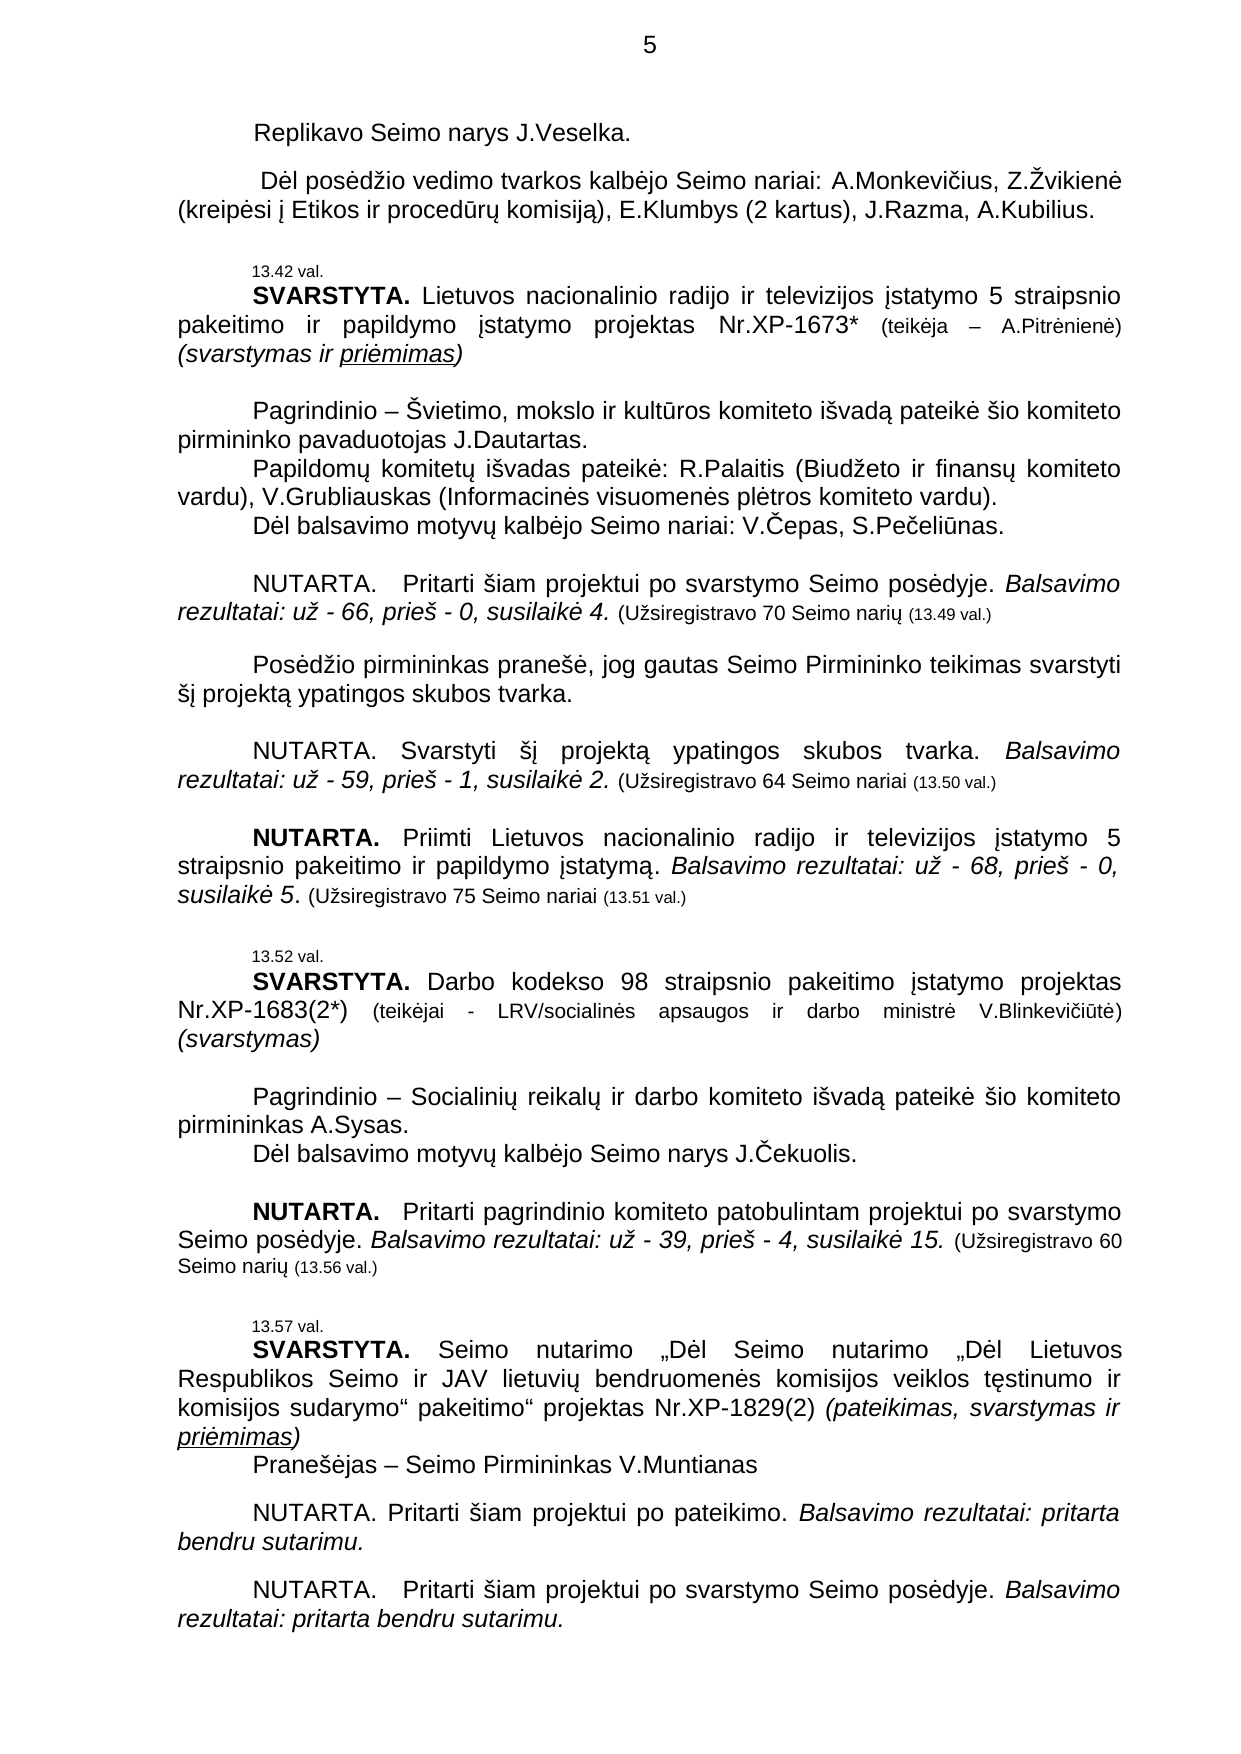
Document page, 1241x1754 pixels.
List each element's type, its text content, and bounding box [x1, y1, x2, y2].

text NUTARTA. Priimti Lietuvos nacionalinio radijo ir televizijos įstatymo 5 straipsnio pakeitimo ir papildymo įstatymą. Balsavimo rezultatai: už - 68, prieš - 0, susilaikė 5. (Užsiregistravo 75 Seimo nariai (13.51 val.) [177, 823, 1122, 909]
text NUTARTA. Pritarti pagrindinio komiteto patobulintam projektui po svarstymo Seimo posėdyje. Balsavimo rezultatai: už - 39, prieš - 4, susilaikė 15. (Užsiregistravo 60 Seimo narių (13.56 val.) [177, 1196, 1122, 1278]
text Replikavo Seimo narys J.Veselka. [177, 118, 1122, 147]
text NUTARTA. Pritarti šiam projektui po svarstymo Seimo posėdyje. Balsavimo rezultatai: pritarta bendru sutarimu. [177, 1575, 1122, 1633]
text NUTARTA. Pritarti šiam projektui po pateikimo. Balsavimo rezultatai: pritarta bendru sutarimu. [177, 1498, 1122, 1556]
text Posėdžio pirmininkas pranešė, jog gautas Seimo Pirmininko teikimas svarstyti šį projektą ypatingos skubos tvarka. [177, 650, 1122, 708]
text SVARSTYTA. Darbo kodekso 98 straipsnio pakeitimo įstatymo projektas Nr.XP-1683(2*) (teikėjai - LRV/socialinės apsaugos ir darbo ministrė V.Blinkevičiūtė) (svarstymas) [177, 966, 1122, 1053]
text Dėl balsavimo motyvų kalbėjo Seimo nariai: V.Čepas, S.Pečeliūnas. [177, 511, 1122, 540]
text Dėl posėdžio vedimo tvarkos kalbėjo Seimo nariai: A.Monkevičius, Z.Žvikienė (kreipėsi į Etikos ir procedūrų komisiją), E.Klumbys (2 kartus), J.Razma, A.Kubilius. [177, 166, 1122, 223]
text 13.52 val. [177, 947, 1122, 966]
text NUTARTA. Svarstyti šį projektą ypatingos skubos tvarka. Balsavimo rezultatai: už - 59, prieš - 1, susilaikė 2. (Užsiregistravo 64 Seimo nariai (13.50 val.) [177, 736, 1122, 794]
text Pagrindinio – Švietimo, mokslo ir kultūros komiteto išvadą pateikė šio komiteto pirmininko pavaduotojas J.Dautartas. [177, 396, 1122, 454]
text 13.57 val. [177, 1316, 1122, 1336]
text Pagrindinio – Socialinių reikalų ir darbo komiteto išvadą pateikė šio komiteto pirmininkas A.Sysas. [177, 1081, 1122, 1139]
text 13.42 val. [177, 262, 1122, 281]
text SVARSTYTA. Lietuvos nacionalinio radijo ir televizijos įstatymo 5 straipsnio pakeitimo ir papildymo įstatymo projektas Nr.XP-1673* (teikėja – A.Pitrėnienė) (svarstymas ir priėmimas) [177, 281, 1122, 367]
text Dėl balsavimo motyvų kalbėjo Seimo narys J.Čekuolis. [177, 1139, 1122, 1168]
text Papildomų komitetų išvadas pateikė: R.Palaitis (Biudžeto ir finansų komiteto vardu), V.Grubliauskas (Informacinės visuomenės plėtros komiteto vardu). [177, 454, 1122, 511]
text SVARSTYTA. Seimo nutarimo „Dėl Seimo nutarimo „Dėl Lietuvos Respublikos Seimo ir JAV lietuvių bendruomenės komisijos veiklos tęstinumo ir komisijos sudarymo“ pakeitimo“ projektas Nr.XP-1829(2) (pateikimas, svarstymas ir priėmimas) [177, 1336, 1122, 1451]
text NUTARTA. Pritarti šiam projektui po svarstymo Seimo posėdyje. Balsavimo rezultatai: už - 66, prieš - 0, susilaikė 4. (Užsiregistravo 70 Seimo narių (13.49 val.) [177, 569, 1122, 626]
text Pranešėjas – Seimo Pirmininkas V.Muntianas [177, 1451, 1122, 1479]
